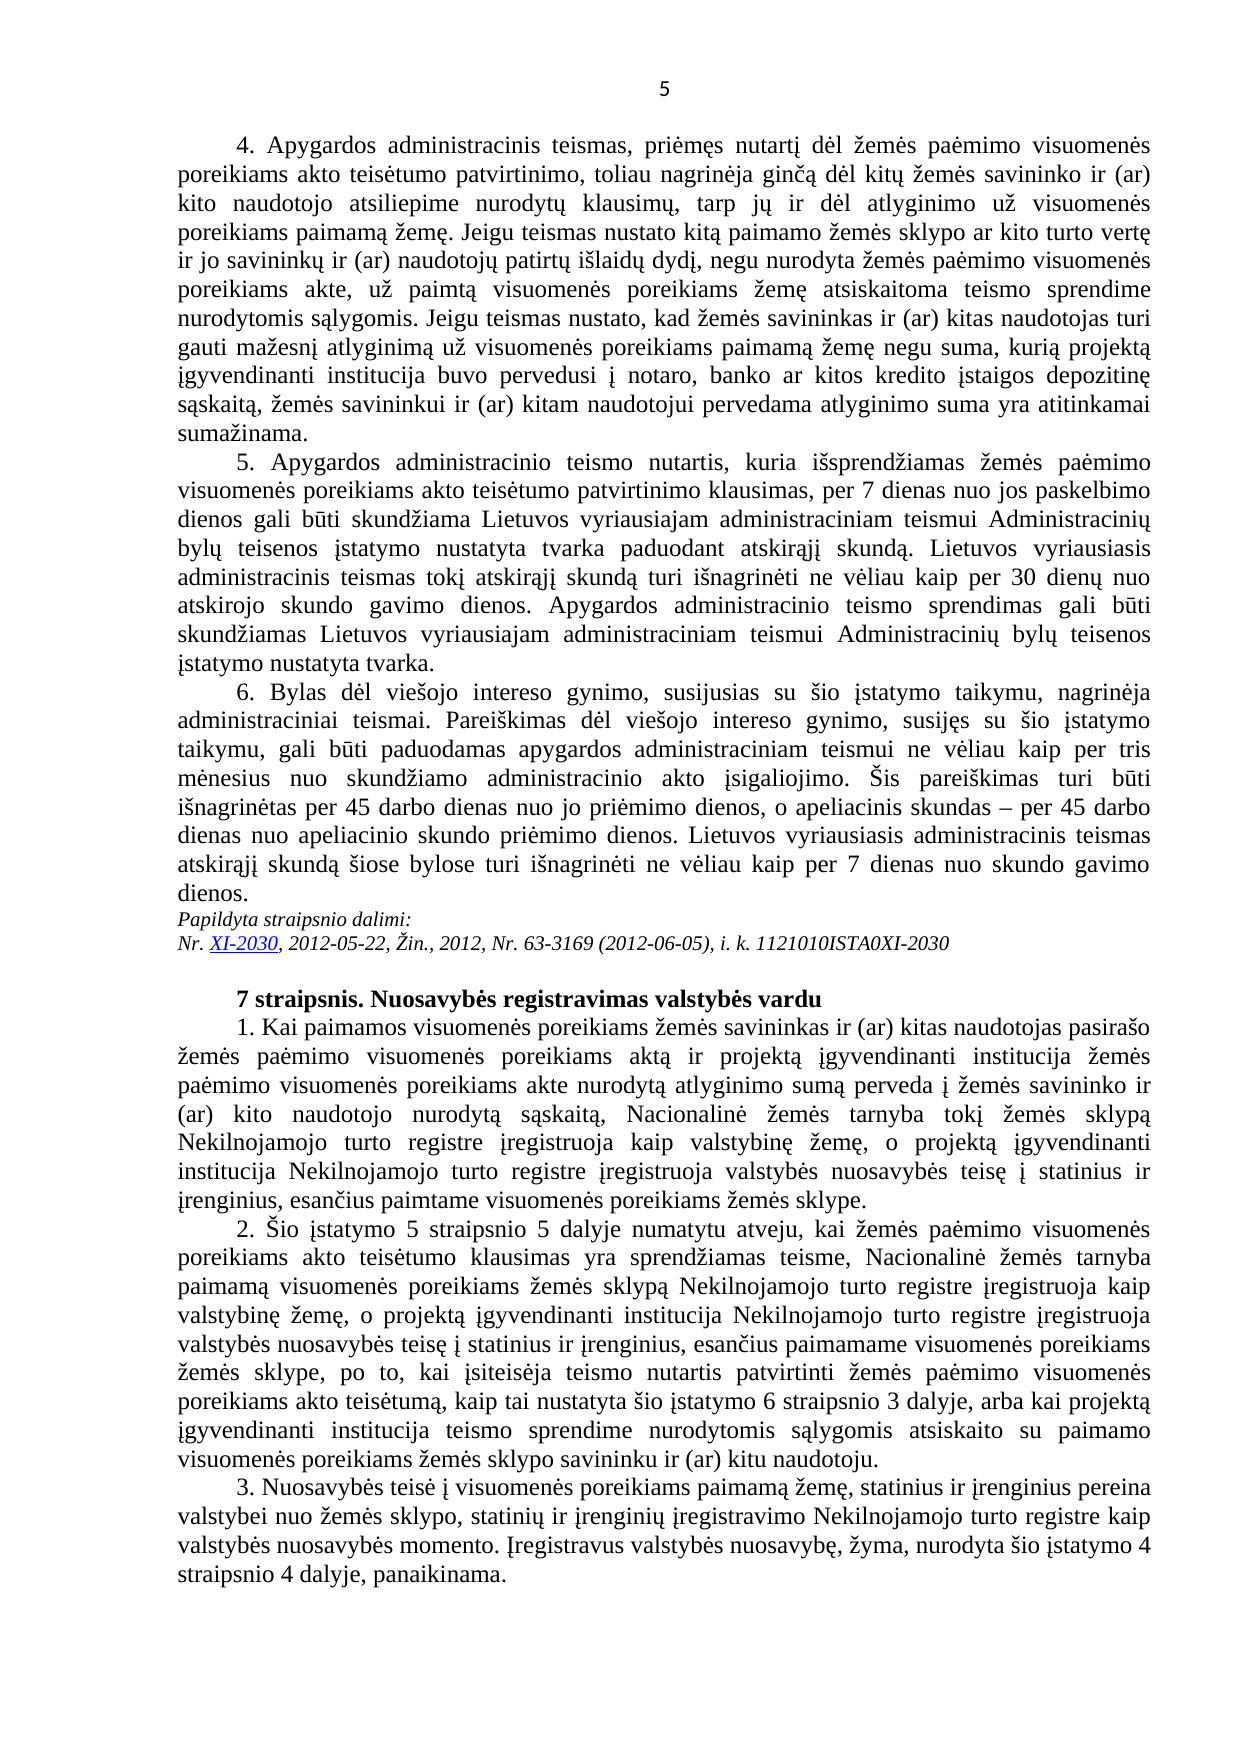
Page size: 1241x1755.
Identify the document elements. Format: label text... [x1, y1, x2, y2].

text 6. Bylas dėl viešojo intereso gynimo, susijusias su šio įstatymo taikymu, nagrinėja administraciniai teismai. Pareiškimas dėl viešojo intereso gynimo, susijęs su šio įstatymo taikymu, gali būti paduodamas apygardos administraciniam teismui ne vėliau kaip per tris mėnesius nuo skundžiamo administracinio akto įsigaliojimo. Šis pareiškimas turi būti išnagrinėtas per 45 darbo dienas nuo jo priėmimo dienos, o apeliacinis skundas – per 45 darbo dienas nuo apeliacinio skundo priėmimo dienos. Lietuvos vyriausiasis administracinis teismas atskirąjį skundą šiose bylose turi išnagrinėti ne vėliau kaip per 7 dienas nuo skundo gavimo dienos. [177, 677, 1152, 907]
text 3. Nuosavybės teisė į visuomenės poreikiams paimamą žemę, statinius ir įrenginius pereina valstybei nuo žemės sklypo, statinių ir įrenginių įregistravimo Nekilnojamojo turto registre kaip valstybės nuosavybės momento. Įregistravus valstybės nuosavybę, žyma, nurodyta šio įstatymo 4 straipsnio 4 dalyje, panaikinama. [177, 1472, 1152, 1587]
text 2. Šio įstatymo 5 straipsnio 5 dalyje numatytu atveju, kai žemės paėmimo visuomenės poreikiams akto teisėtumo klausimas yra sprendžiamas teisme, Nacionalinė žemės tarnyba paimamą visuomenės poreikiams žemės sklypą Nekilnojamojo turto registre įregistruoja kaip valstybinę žemę, o projektą įgyvendinanti institucija Nekilnojamojo turto registre įregistruoja valstybės nuosavybės teisę į statinius ir įrenginius, esančius paimamame visuomenės poreikiams žemės sklype, po to, kai įsiteisėja teismo nutartis patvirtinti žemės paėmimo visuomenės poreikiams akto teisėtumą, kaip tai nustatyta šio įstatymo 6 straipsnio 3 dalyje, arba kai projektą įgyvendinanti institucija teismo sprendime nurodytomis sąlygomis atsiskaito su paimamo visuomenės poreikiams žemės sklypo savininku ir (ar) kitu naudotoju. [177, 1214, 1152, 1472]
text 4. Apygardos administracinis teismas, priėmęs nutartį dėl žemės paėmimo visuomenės poreikiams akto teisėtumo patvirtinimo, toliau nagrinėja ginčą dėl kitų žemės savininko ir (ar) kito naudotojo atsiliepime nurodytų klausimų, tarp jų ir dėl atlyginimo už visuomenės poreikiams paimamą žemę. Jeigu teismas nustato kitą paimamo žemės sklypo ar kito turto vertę ir jo savininkų ir (ar) naudotojų patirtų išlaidų dydį, negu nurodyta žemės paėmimo visuomenės poreikiams akte, už paimtą visuomenės poreikiams žemę atsiskaitoma teismo sprendime nurodytomis sąlygomis. Jeigu teismas nustato, kad žemės savininkas ir (ar) kitas naudotojas turi gauti mažesnį atlyginimą už visuomenės poreikiams paimamą žemę negu suma, kurią projektą įgyvendinanti institucija buvo pervedusi į notaro, banko ar kitos kredito įstaigos depozitinę sąskaitą, žemės savininkui ir (ar) kitam naudotojui pervedama atlyginimo suma yra atitinkamai sumažinama. [177, 131, 1152, 447]
text 1. Kai paimamos visuomenės poreikiams žemės savininkas ir (ar) kitas naudotojas pasirašo žemės paėmimo visuomenės poreikiams aktą ir projektą įgyvendinanti institucija žemės paėmimo visuomenės poreikiams akte nurodytą atlyginimo sumą perveda į žemės savininko ir (ar) kito naudotojo nurodytą sąskaitą, Nacionalinė žemės tarnyba tokį žemės sklypą Nekilnojamojo turto registre įregistruoja kaip valstybinę žemę, o projektą įgyvendinanti institucija Nekilnojamojo turto registre įregistruoja valstybės nuosavybės teisę į statinius ir įrenginius, esančius paimtame visuomenės poreikiams žemės sklype. [177, 1012, 1152, 1214]
text Papildyta straipsnio dalimi: [177, 907, 1152, 931]
text Nr. XI-2030, 2012-05-22, Žin., 2012, Nr. 63-3169 (2012-06-05), i. k. 1121010ISTA0XI-2030 [177, 931, 1152, 955]
text 7 straipsnis. Nuosavybės registravimas valstybės vardu [177, 984, 1152, 1012]
text 5. Apygardos administracinio teismo nutartis, kuria išsprendžiamas žemės paėmimo visuomenės poreikiams akto teisėtumo patvirtinimo klausimas, per 7 dienas nuo jos paskelbimo dienos gali būti skundžiama Lietuvos vyriausiajam administraciniam teismui Administracinių bylų teisenos įstatymo nustatyta tvarka paduodant atskirąjį skundą. Lietuvos vyriausiasis administracinis teismas tokį atskirąjį skundą turi išnagrinėti ne vėliau kaip per 30 dienų nuo atskirojo skundo gavimo dienos. Apygardos administracinio teismo sprendimas gali būti skundžiamas Lietuvos vyriausiajam administraciniam teismui Administracinių bylų teisenos įstatymo nustatyta tvarka. [177, 447, 1152, 677]
